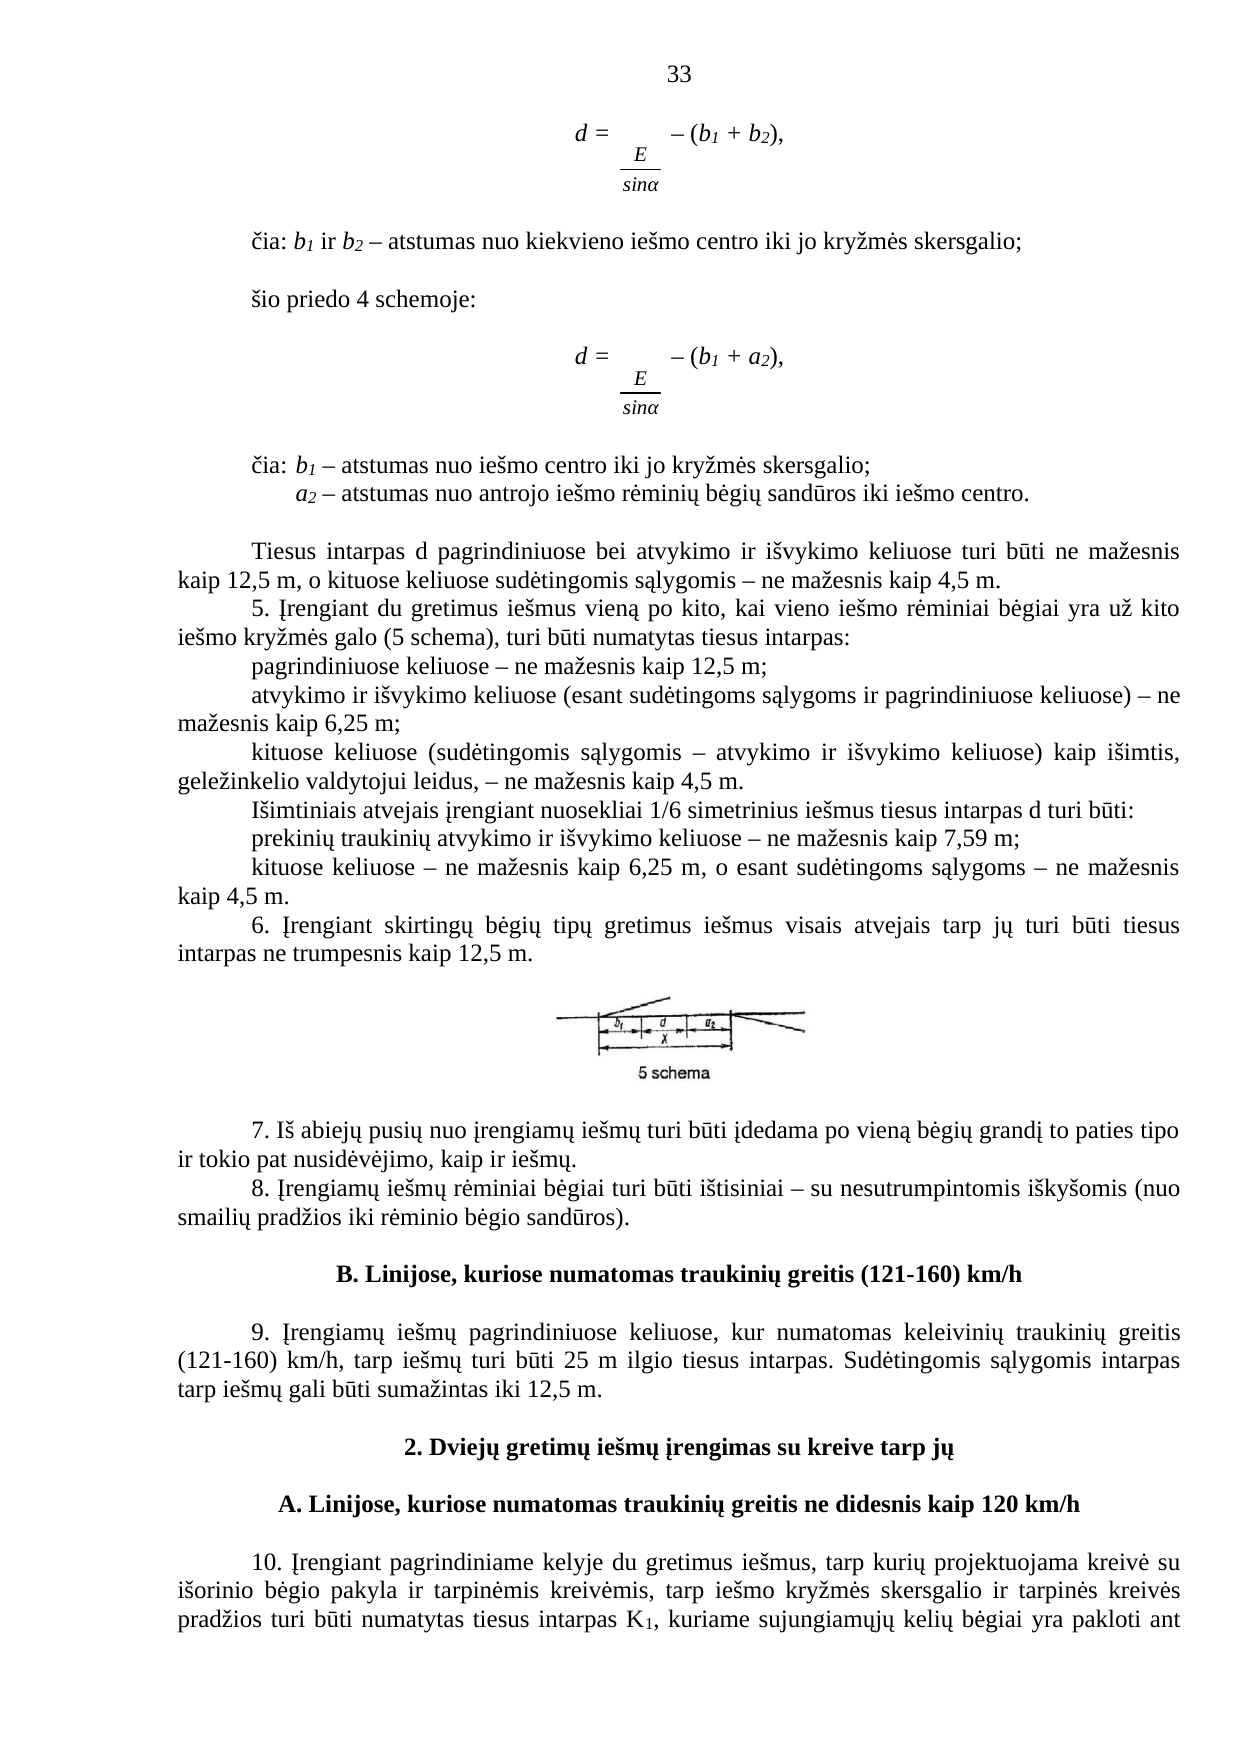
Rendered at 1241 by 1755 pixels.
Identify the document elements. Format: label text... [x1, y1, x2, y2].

text pagrindiniuose keliuose – ne mažesnis kaip 12,5 m; [177, 651, 1181, 680]
text kituose keliuose (sudėtingomis sąlygomis – atvykimo ir išvykimo keliuose) kaip išimtis, geležinkelio valdytojui leidus, – ne mažesnis kaip 4,5 m. [177, 737, 1181, 795]
text 10. Įrengiant pagrindiniame kelyje du gretimus iešmus, tarp kurių projektuojama kreivė su išorinio bėgio pakyla ir tarpinėmis kreivėmis, tarp iešmo kryžmės skersgalio ir tarpinės kreivės pradžios turi būti numatytas tiesus intarpas K1, kuriame sujungiamųjų kelių bėgiai yra pakloti ant [177, 1547, 1181, 1633]
text B. Linijose, kuriose numatomas traukinių greitis (121-160) km/h [177, 1259, 1181, 1288]
text d = – (b1 + a2), [177, 341, 1181, 421]
text kituose keliuose – ne mažesnis kaip 6,25 m, o esant sudėtingoms sąlygoms – ne mažesnis kaip 4,5 m. [177, 852, 1181, 910]
text prekinių traukinių atvykimo ir išvykimo keliuose – ne mažesnis kaip 7,59 m; [177, 823, 1181, 852]
text 2. Dviejų gretimų iešmų įrengimas su kreive tarp jų [177, 1432, 1181, 1460]
text atvykimo ir išvykimo keliuose (esant sudėtingoms sąlygoms ir pagrindiniuose keliuose) – ne mažesnis kaip 6,25 m; [177, 680, 1181, 737]
text a2 – atstumas nuo antrojo iešmo rėminių bėgių sandūros iki iešmo centro. [177, 478, 1181, 507]
text 5. Įrengiant du gretimus iešmus vieną po kito, kai vieno iešmo rėminiai bėgiai yra už kito iešmo kryžmės galo (5 schema), turi būti numatytas tiesus intarpas: [177, 593, 1181, 651]
text 7. Iš abiejų pusių nuo įrengiamų iešmų turi būti įdedama po vieną bėgių grandį to paties tipo ir tokio pat nusidėvėjimo, kaip ir iešmų. [177, 1115, 1181, 1173]
text čia: b1 ir b2 – atstumas nuo kiekvieno iešmo centro iki jo kryžmės skersgalio; [177, 226, 1181, 255]
text 8. Įrengiamų iešmų rėminiai bėgiai turi būti ištisiniai – su nesutrumpintomis iškyšomis (nuo smailių pradžios iki rėminio bėgio sandūros). [177, 1173, 1181, 1230]
text šio priedo 4 schemoje: [177, 284, 1181, 313]
text 9. Įrengiamų iešmų pagrindiniuose keliuose, kur numatomas keleivinių traukinių greitis (121-160) km/h, tarp iešmų turi būti 25 m ilgio tiesus intarpas. Sudėtingomis sąlygomis intarpas tarp iešmų gali būti sumažintas iki 12,5 m. [177, 1317, 1181, 1403]
text Tiesus intarpas d pagrindiniuose bei atvykimo ir išvykimo keliuose turi būti ne mažesnis kaip 12,5 m, o kituose keliuose sudėtingomis sąlygomis – ne mažesnis kaip 4,5 m. [177, 536, 1181, 593]
text A. Linijose, kuriose numatomas traukinių greitis ne didesnis kaip 120 km/h [177, 1489, 1181, 1518]
text d = – (b1 + b2), [177, 118, 1181, 198]
text 6. Įrengiant skirtingų bėgių tipų gretimus iešmus visais atvejais tarp jų turi būti tiesus intarpas ne trumpesnis kaip 12,5 m. [177, 910, 1181, 967]
text Išimtiniais atvejais įrengiant nuosekliai 1/6 simetrinius iešmus tiesus intarpas d turi būti: [177, 795, 1181, 823]
text čia: b1 – atstumas nuo iešmo centro iki jo kryžmės skersgalio; [177, 450, 1181, 478]
